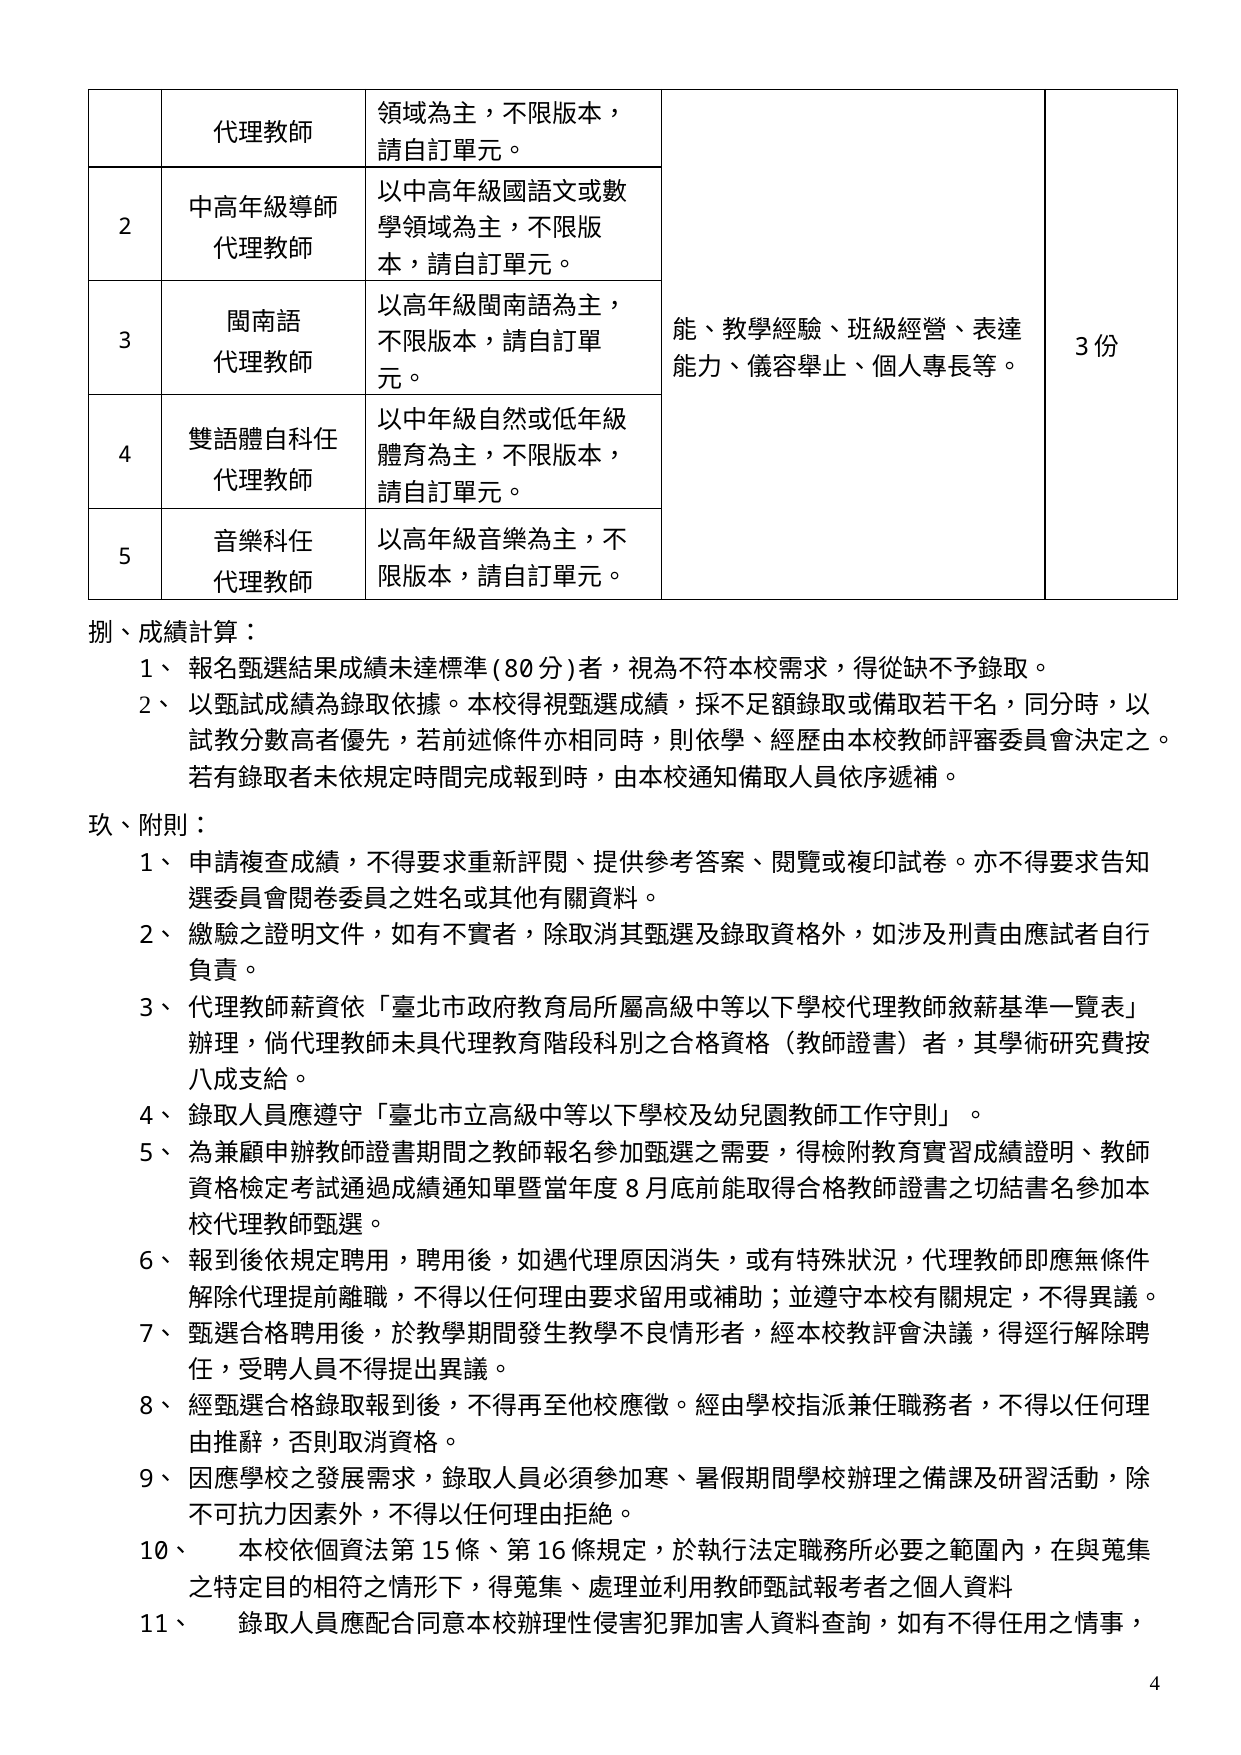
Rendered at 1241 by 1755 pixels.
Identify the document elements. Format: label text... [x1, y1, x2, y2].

table_cell 以高年級音樂為主，不限版本，請自訂單元。 [366, 509, 661, 598]
table_cell 3 [89, 281, 161, 394]
table_cell 中高年級導師 代理教師 [162, 168, 365, 280]
table_cell 2 [89, 168, 161, 280]
list 代理教師薪資依「臺北市政府教育局所屬高級中等以下學校代理教師敘薪基準一覽表」辦理，倘代理教師未具代理教育階段科別之合格資格（教師證書）者，其學術研究費按八成支給。 [139, 987, 1152, 1096]
table_cell 以中高年級國語文或數學領域為主，不限版本，請自訂單元。 [366, 168, 661, 280]
list 報到後依規定聘用，聘用後，如遇代理原因消失，或有特殊狀況，代理教師即應無條件解除代理提前離職，不得以任何理由要求留用或補助；並遵守本校有關規定，不得異議。 [139, 1241, 1152, 1313]
table_cell 以高年級閩南語為主，不限版本，請自訂單元。 [366, 281, 661, 394]
list 錄取人員應遵守「臺北市立高級中等以下學校及幼兒園教師工作守則」。 [139, 1096, 1152, 1132]
table_cell 4 [89, 395, 161, 508]
text 捌、成績計算： [89, 612, 1152, 648]
table_cell 能、教學經驗、班級經營、表達能力、儀容舉止、個人專長等。 [662, 90, 1044, 598]
table_cell 代理教師 [162, 90, 365, 166]
list 錄取人員應配合同意本校辦理性侵害犯罪加害人資料查詢，如有不得任用之情事， [139, 1603, 1152, 1639]
table_cell 以中年級自然或低年級體育為主，不限版本，請自訂單元。 [366, 395, 661, 508]
list 本校依個資法第15條、第16條規定，於執行法定職務所必要之範圍內，在與蒐集之特定目的相符之情形下，得蒐集、處理並利用教師甄試報考者之個人資料 [139, 1531, 1152, 1603]
list 申請複查成績，不得要求重新評閱、提供參考答案、閱覽或複印試卷。亦不得要求告知選委員會閱卷委員之姓名或其他有關資料。 [139, 842, 1152, 914]
table_cell 領域為主，不限版本，請自訂單元。 [366, 90, 661, 166]
list 因應學校之發展需求，錄取人員必須參加寒、暑假期間學校辦理之備課及研習活動，除不可抗力因素外，不得以任何理由拒絶。 [139, 1458, 1152, 1531]
list 為兼顧申辦教師證書期間之教師報名參加甄選之需要，得檢附教育實習成績證明、教師資格檢定考試通過成績通知單暨當年度8月底前能取得合格教師證書之切結書名參加本校代理教師甄選。 [139, 1132, 1152, 1241]
list 甄選合格聘用後，於教學期間發生教學不良情形者，經本校教評會決議，得逕行解除聘任，受聘人員不得提出異議。 [139, 1313, 1152, 1386]
table_cell 雙語體自科任 代理教師 [162, 395, 365, 508]
table_cell 5 [89, 509, 161, 598]
text 玖、附則： [89, 806, 1152, 842]
list 繳驗之證明文件，如有不實者，除取消其甄選及錄取資格外，如涉及刑責由應試者自行負責。 [139, 914, 1152, 987]
table_cell 閩南語 代理教師 [162, 281, 365, 394]
table_cell 3份 [1046, 90, 1177, 598]
list 經甄選合格錄取報到後，不得再至他校應徵。經由學校指派兼任職務者，不得以任何理由推辭，否則取消資格。 [139, 1386, 1152, 1458]
list 報名甄選結果成績未達標準(80分)者，視為不符本校需求，得從缺不予錄取。 [139, 648, 1152, 684]
table_cell 音樂科任 代理教師 [162, 509, 365, 598]
list 以甄試成績為錄取依據。本校得視甄選成績，採不足額錄取或備取若干名，同分時，以試教分數高者優先，若前述條件亦相同時，則依學、經歷由本校教師評審委員會決定之。若有錄取者未依規定時間完成報到時，由本校通知備取人員依序遞補。 [139, 684, 1152, 793]
table_cell [89, 90, 161, 166]
